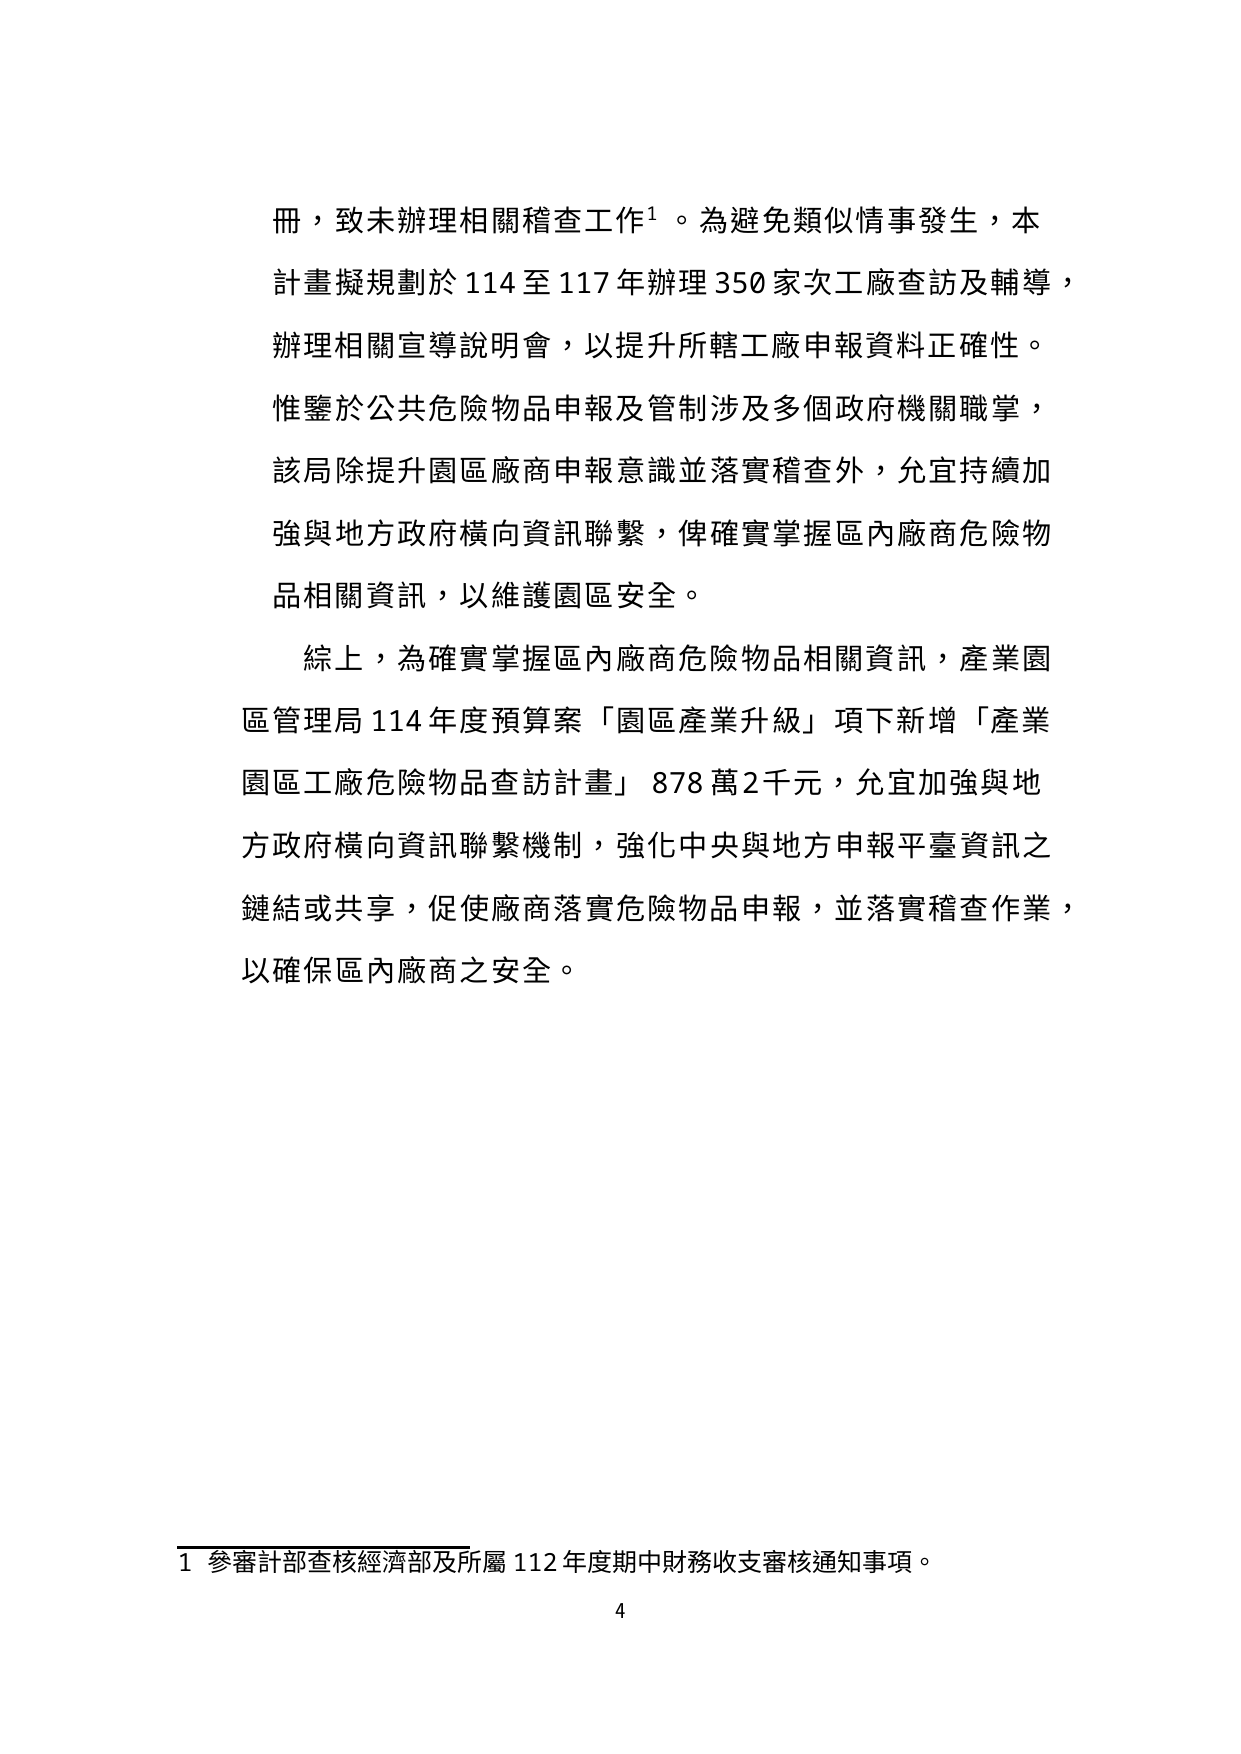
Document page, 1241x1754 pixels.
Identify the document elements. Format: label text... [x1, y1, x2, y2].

text 綜上，為確實掌握區內廠商危險物品相關資訊，產業園區管理局114年度預算案「園區產業升級」項下新增「產業園區工廠危險物品查訪計畫」878萬2千元，允宜加強與地方政府橫向資訊聯繫機制，強化中央與地方申報平臺資訊之鏈結或共享，促使廠商落實危險物品申報，並落實稽查作業，以確保區內廠商之安全。 [236, 615, 1063, 990]
text 產業園區管理局所轄屏東科技園區進駐廠商明揚國際科技股份有限公司(以下稱明揚公司)因存放有機過氧化物等危險物品超逾公共危險物品管制量達30倍，於112年9月22日發生重大火災事故，造成重大傷亡及財產損失。該事件主要係該局高展分局屏東辦公室發現明揚公司持有之公共危險物品應於產業發展署建置之「工廠危險物品申報網」，向屏東縣申報危險物品數量，惟明揚公司未依法如實申報，復因明揚公司係登記為具公害之特殊工廠，因申報資料不實，爰未納入消防單位及環保檢查單位之列管名冊，致未辦理相關稽查工作。為避免類似情事發生，本計畫擬規劃於114至117年辦理350家次工廠查訪及輔導，辦理相關宣導說明會，以提升所轄工廠申報資料正確性。惟鑒於公共危險物品申報及管制涉及多個政府機關職掌，該局除提升園區廠商申報意識並落實稽查外，允宜持續加強與地方政府橫向資訊聯繫，俾確實掌握區內廠商危險物品相關資訊，以維護園區安全。 [266, 177, 1063, 615]
text 參審計部查核經濟部及所屬112年度期中財務收支審核通知事項。 [177, 1548, 1063, 1577]
